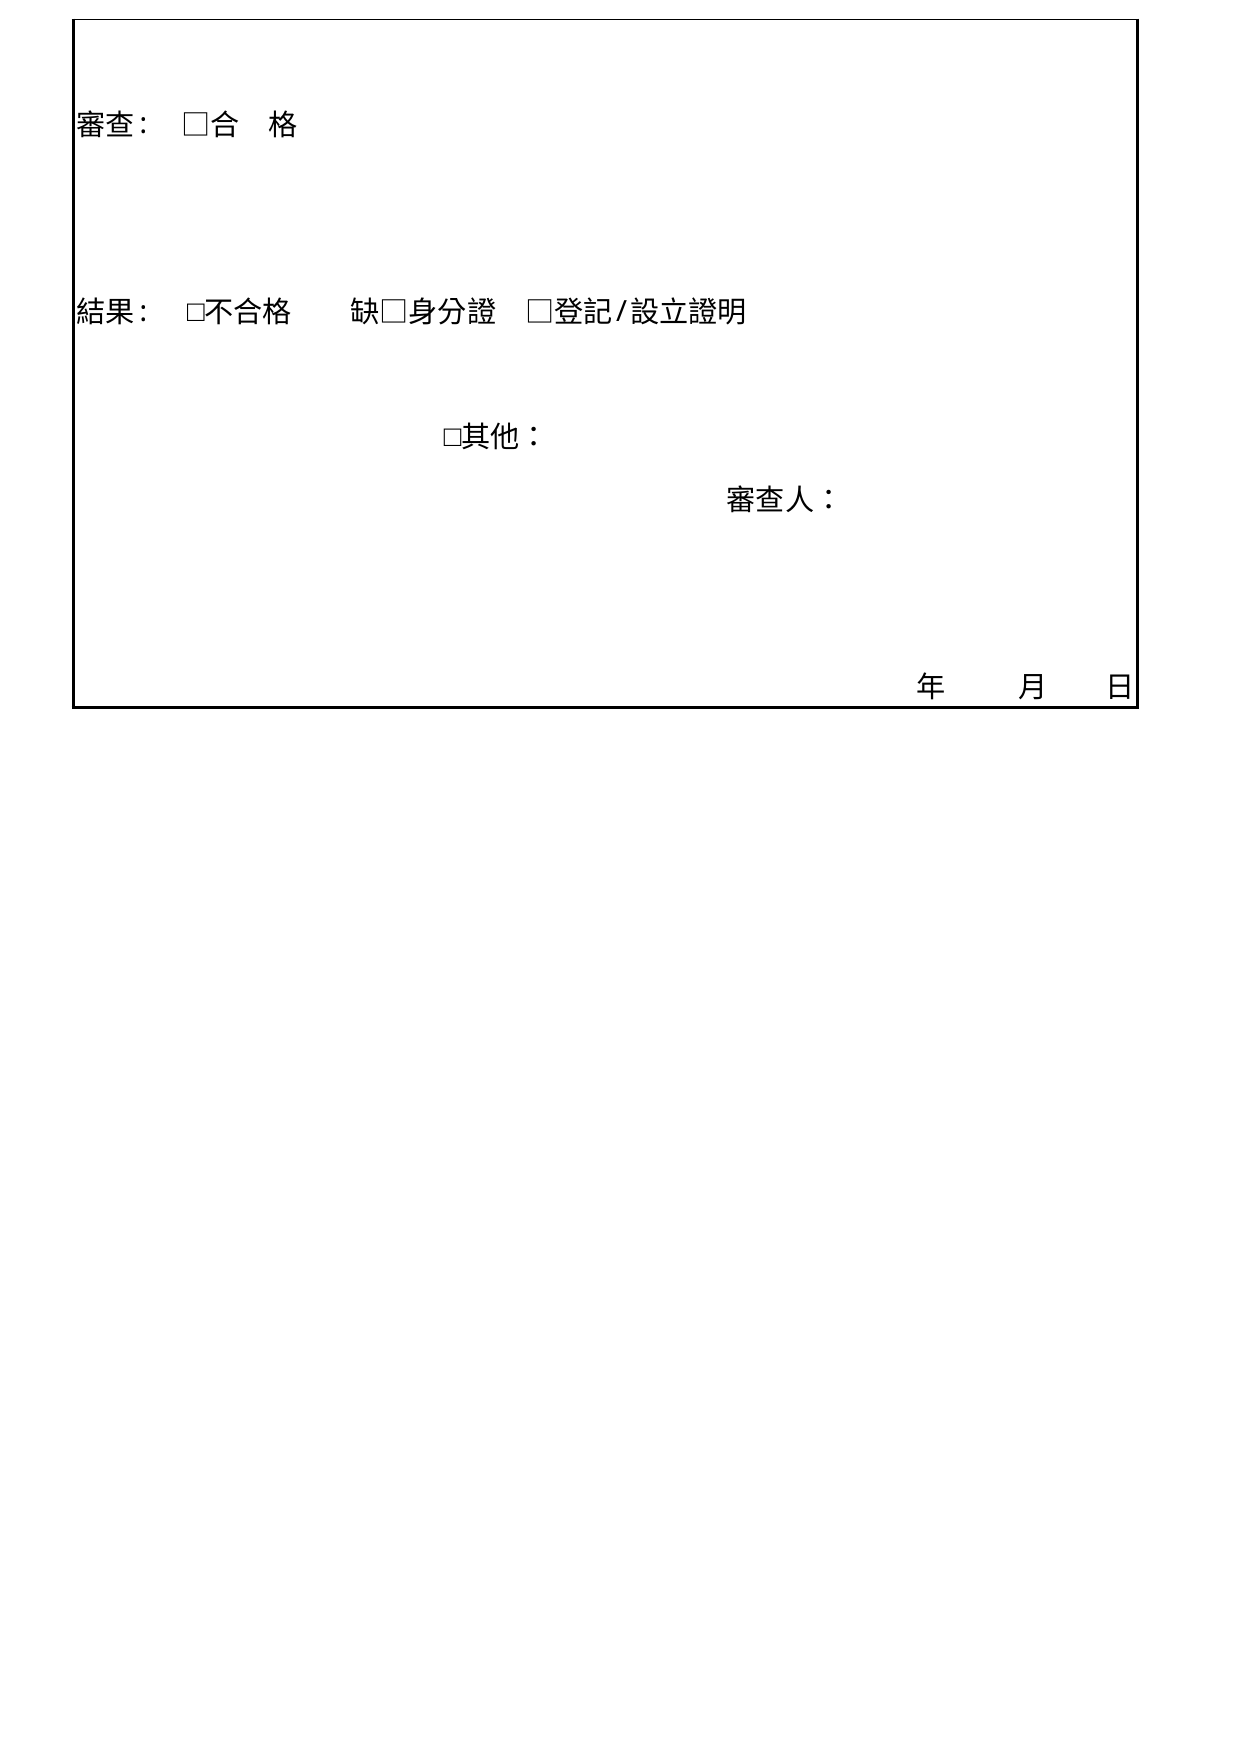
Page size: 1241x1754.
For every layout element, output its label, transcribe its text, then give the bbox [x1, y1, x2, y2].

table_cell 審查: □合 格 結果: □不合格 缺□身分證 □登記/設立證明 □其他： 審查人： 年 月 日 [75, 20, 1136, 706]
